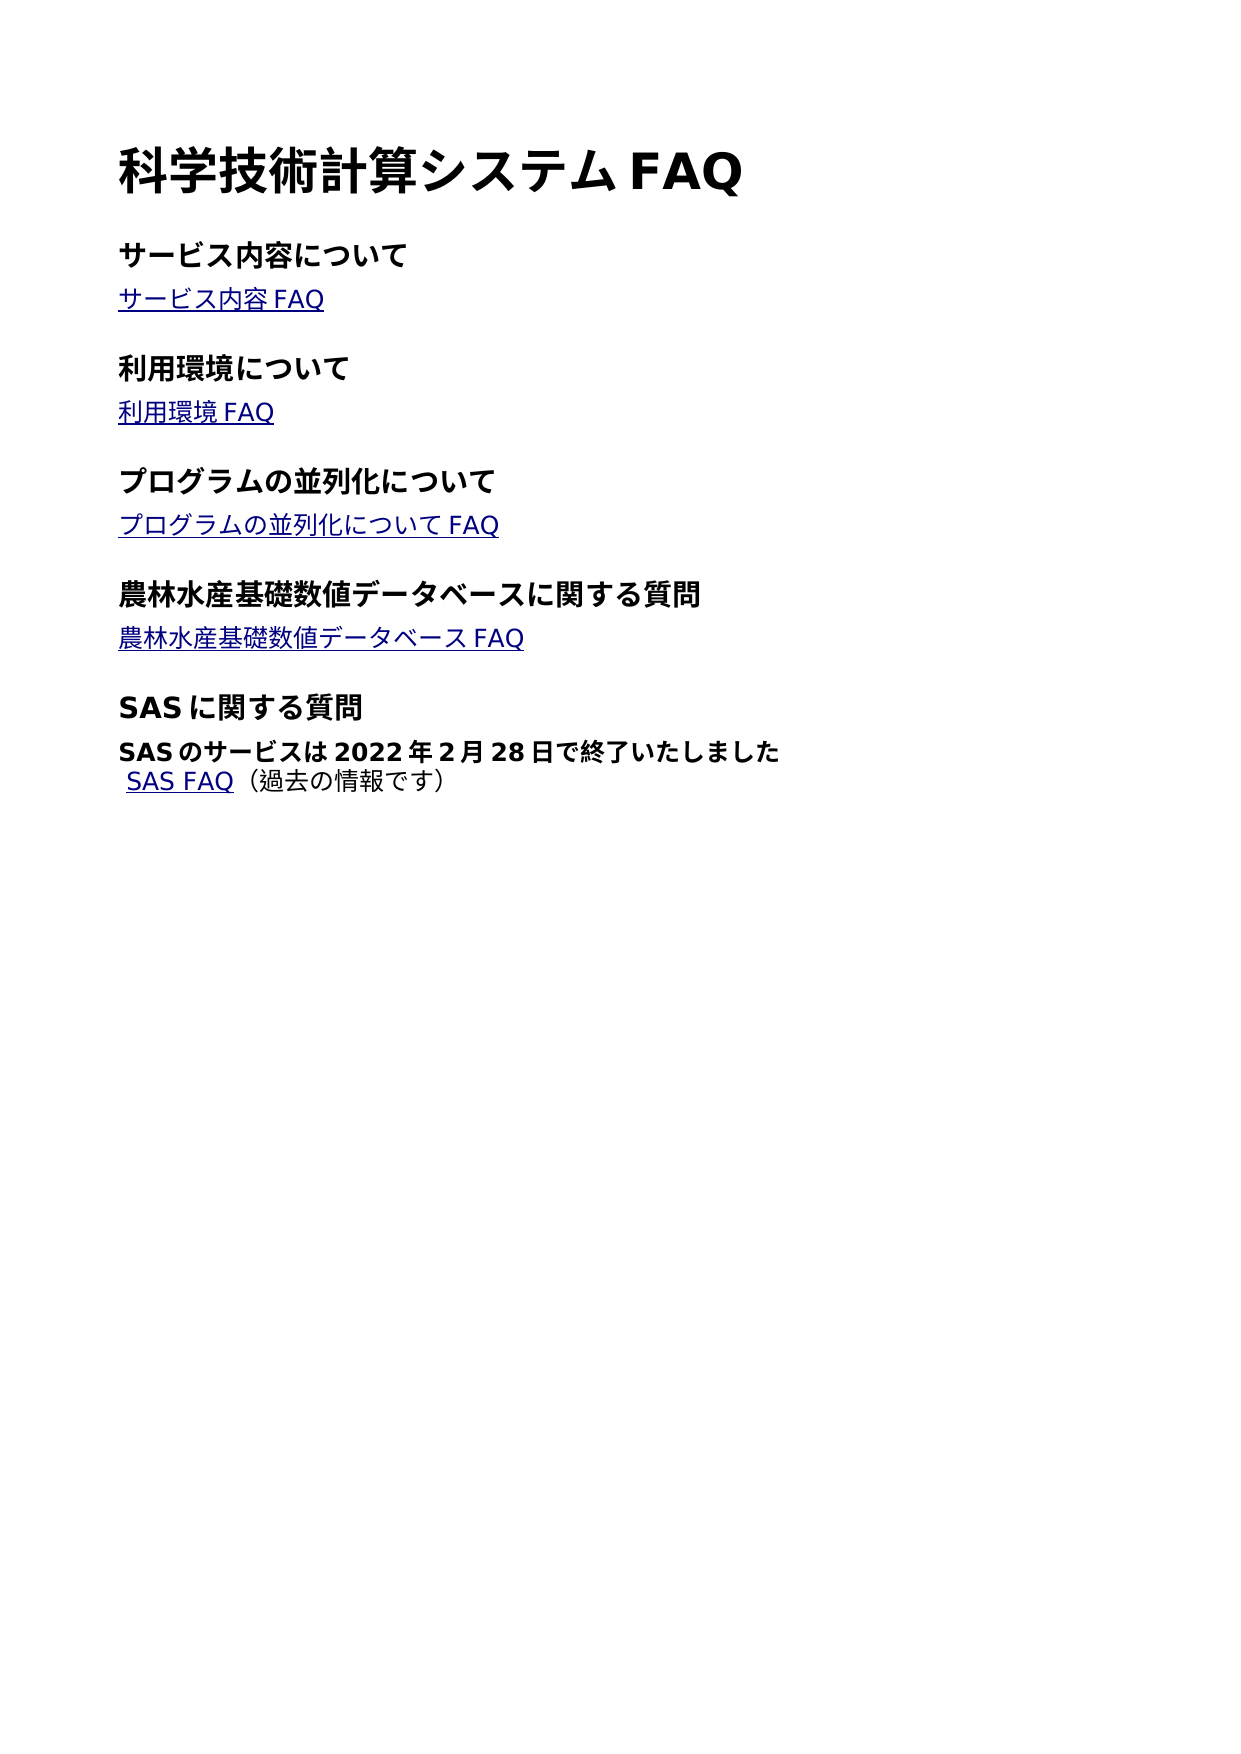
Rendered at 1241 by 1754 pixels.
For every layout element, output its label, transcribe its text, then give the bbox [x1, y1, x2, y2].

subtitle サービス内容について [118, 239, 1122, 273]
subtitle プログラムの並列化について [118, 465, 1122, 499]
subtitle 科学技術計算システムFAQ [118, 143, 1122, 201]
text 農林水産基礎数値データベースFAQ [118, 625, 1122, 654]
text サービス内容FAQ [118, 285, 1122, 314]
text プログラムの並列化についてFAQ [118, 512, 1122, 541]
subtitle SASに関する質問 [118, 691, 1122, 725]
subtitle 利用環境について [118, 352, 1122, 386]
subtitle 農林水産基礎数値データベースに関する質問 [118, 578, 1122, 612]
text SASのサービスは2022年2月28日で終了いたしました SAS FAQ（過去の情報です） [118, 738, 1122, 796]
text 利用環境FAQ [118, 398, 1122, 428]
